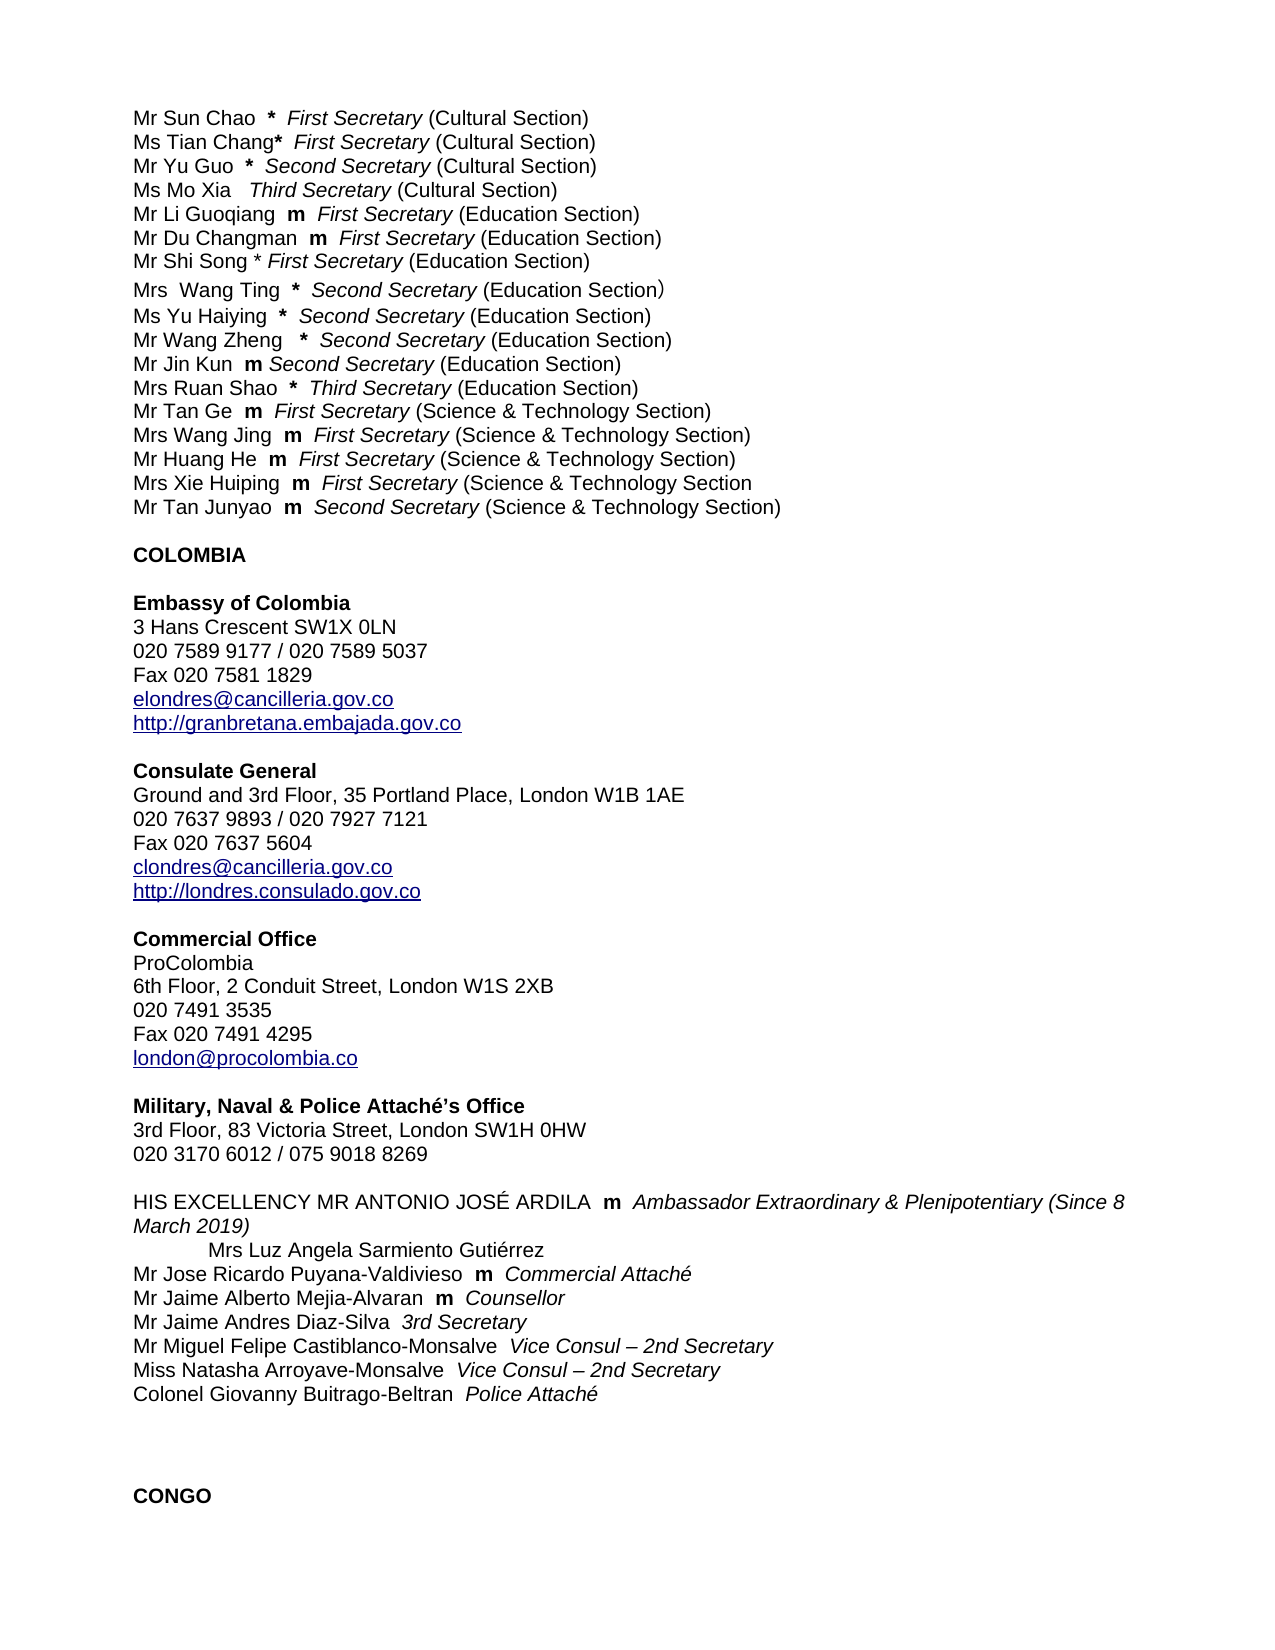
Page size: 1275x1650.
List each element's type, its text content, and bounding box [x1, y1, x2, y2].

text Mr Jaime Andres Diaz-Silva 3rd Secretary [133, 1310, 1181, 1334]
text 020 3170 6012 / 075 9018 8269 [133, 1142, 1181, 1166]
text Mr Tan Junyao m Second Secretary (Science & Technology Section) [133, 495, 1181, 519]
text Mr Yu Guo * Second Secretary (Cultural Section) [133, 153, 1181, 177]
text Fax 020 7491 4295 [133, 1022, 1181, 1046]
text Mr Jose Ricardo Puyana-Valdivieso m Commercial Attaché [133, 1262, 1181, 1286]
text clondres@cancilleria.gov.co [133, 854, 1181, 878]
text Mr Sun Chao * First Secretary (Cultural Section) [133, 106, 1181, 129]
text HIS EXCELLENCY MR ANTONIO JOSÉ ARDILA m Ambassador Extraordinary & Plenipotentiary (Since 8 March 2019) [133, 1190, 1181, 1238]
text Ground and 3rd Floor, 35 Portland Place, London W1B 1AE [133, 783, 1181, 807]
text Consulate General [133, 759, 1181, 783]
text Mr Miguel Felipe Castiblanco-Monsalve Vice Consul – 2nd Secretary [133, 1334, 1181, 1358]
text Mrs Ruan Shao * Third Secretary (Education Section) [133, 375, 1181, 399]
text Mr Wang Zheng * Second Secretary (Education Section) [133, 327, 1181, 351]
text Ms Tian Chang* First Secretary (Cultural Section) [133, 129, 1181, 153]
text Mr Shi Song * First Secretary (Education Section) [133, 249, 1181, 273]
text Fax 020 7637 5604 [133, 831, 1181, 854]
text http://granbretana.embajada.gov.co [133, 711, 1181, 735]
text CONGO [133, 1484, 1181, 1508]
text Mrs Xie Huiping m First Secretary (Science & Technology Section [133, 471, 1181, 495]
text Mr Du Changman m First Secretary (Education Section) [133, 225, 1181, 249]
text Mrs Luz Angela Sarmiento Gutiérrez [133, 1238, 1181, 1262]
text 020 7637 9893 / 020 7927 7121 [133, 807, 1181, 831]
text Colonel Giovanny Buitrago-Beltran Police Attaché [133, 1382, 1181, 1406]
text COLOMBIA [133, 543, 1181, 567]
text 3 Hans Crescent SW1X 0LN [133, 615, 1181, 639]
text http://londres.consulado.gov.co [133, 878, 1181, 902]
text 3rd Floor, 83 Victoria Street, London SW1H 0HW [133, 1118, 1181, 1142]
text Military, Naval & Police Attaché’s Office [133, 1094, 1181, 1118]
text Miss Natasha Arroyave-Monsalve Vice Consul – 2nd Secretary [133, 1358, 1181, 1382]
text 020 7589 9177 / 020 7589 5037 [133, 639, 1181, 663]
text Embassy of Colombia [133, 591, 1181, 615]
text ProColombia [133, 950, 1181, 974]
text Mrs Wang Ting * Second Secretary (Education Section） [133, 273, 1181, 303]
text Mrs Wang Jing m First Secretary (Science & Technology Section) [133, 423, 1181, 447]
text Fax 020 7581 1829 [133, 663, 1181, 687]
text Mr Li Guoqiang m First Secretary (Education Section) [133, 201, 1181, 225]
text 020 7491 3535 [133, 998, 1181, 1022]
text Mr Jin Kun m Second Secretary (Education Section) [133, 351, 1181, 375]
text 6th Floor, 2 Conduit Street, London W1S 2XB [133, 974, 1181, 998]
text Mr Jaime Alberto Mejia-Alvaran m Counsellor [133, 1286, 1181, 1310]
text elondres@cancilleria.gov.co [133, 687, 1181, 711]
text Commercial Office [133, 926, 1181, 950]
text Mr Tan Ge m First Secretary (Science & Technology Section) [133, 399, 1181, 423]
text london@procolombia.co [133, 1046, 1181, 1070]
text Ms Mo Xia Third Secretary (Cultural Section) [133, 177, 1181, 201]
text Ms Yu Haiying * Second Secretary (Education Section) [133, 303, 1181, 327]
text Mr Huang He m First Secretary (Science & Technology Section) [133, 447, 1181, 471]
